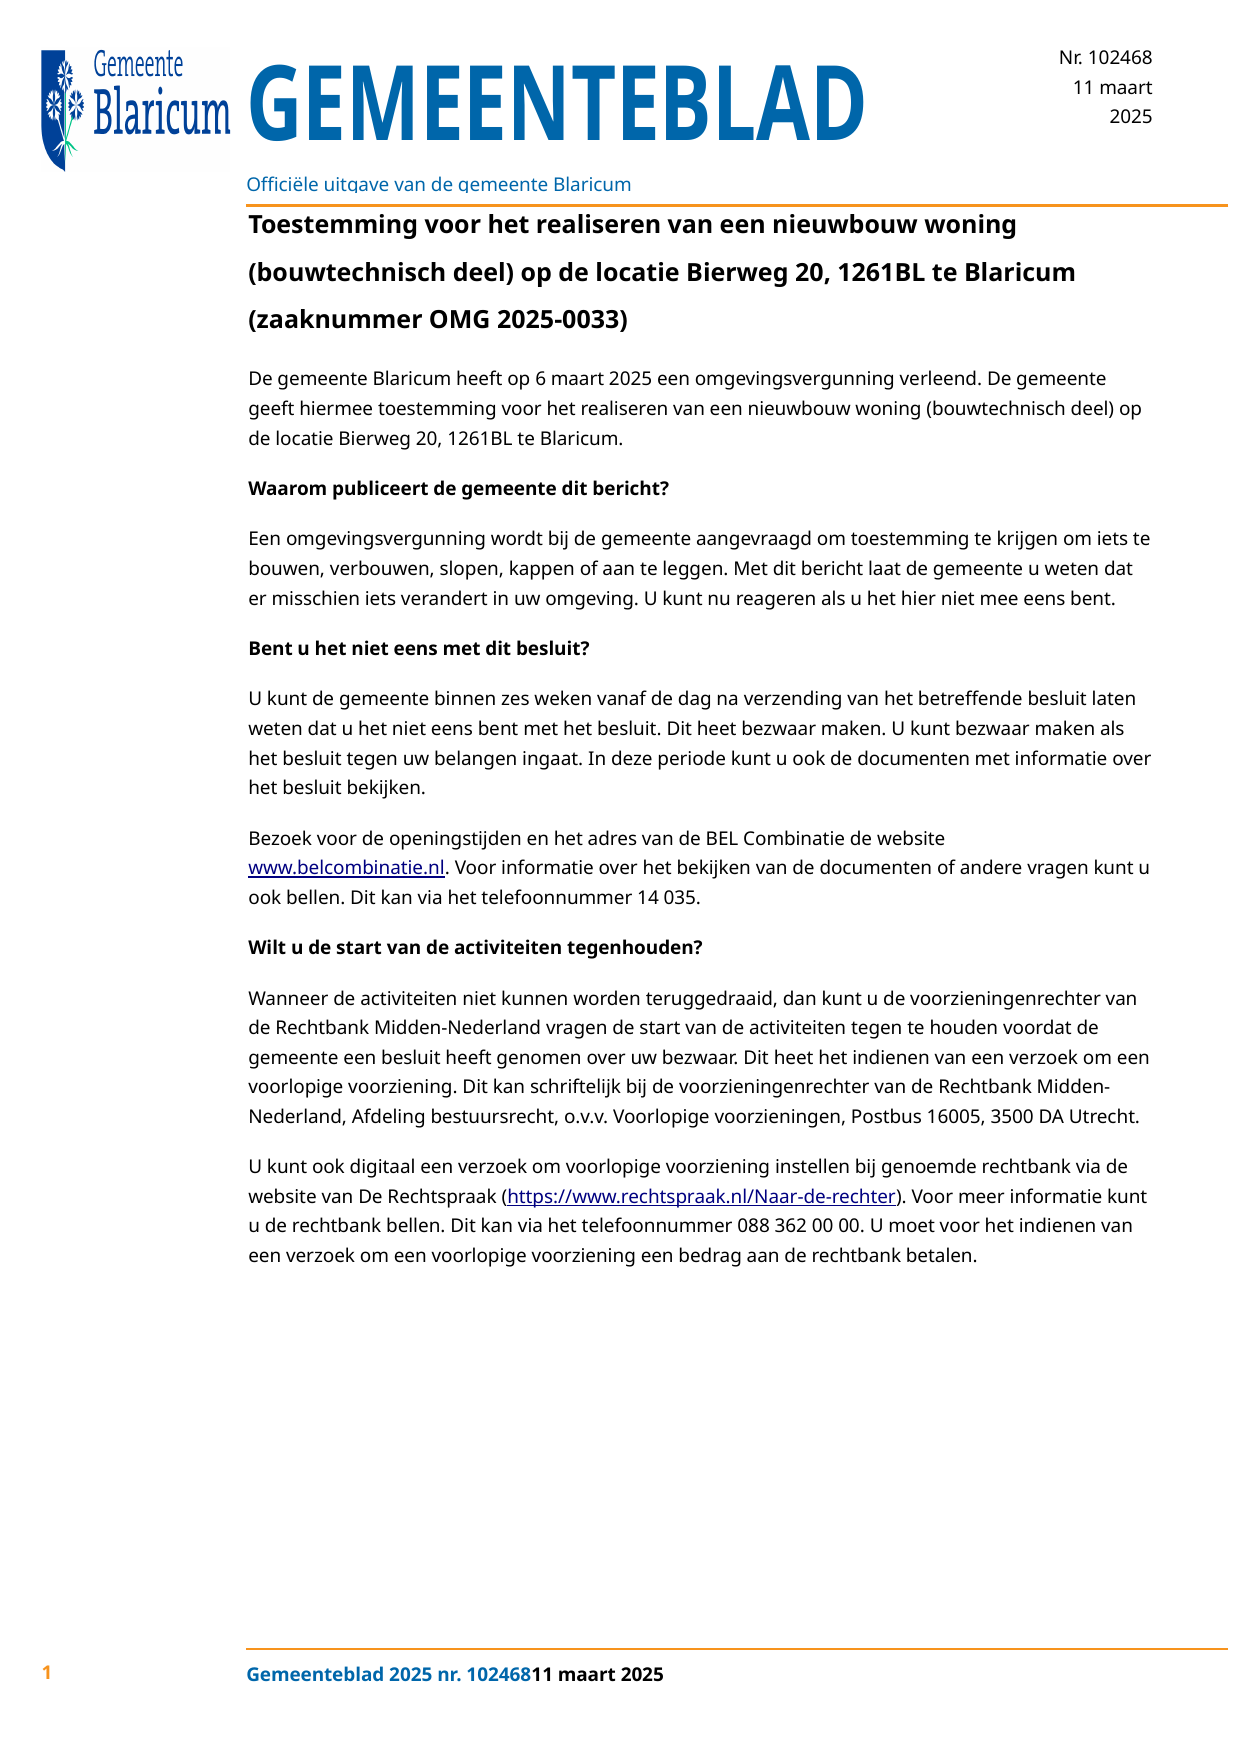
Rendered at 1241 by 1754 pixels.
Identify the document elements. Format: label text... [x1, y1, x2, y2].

text Wilt u de start van de activiteiten tegenhouden? [248, 934, 1152, 960]
text Wanneer de activiteiten niet kunnen worden teruggedraaid, dan kunt u de voorzieningenrechter van de Rechtbank Midden-Nederland vragen de start van de activiteiten tegen te houden voordat de gemeente een besluit heeft genomen over uw bezwaar. Dit heet het indienen van een verzoek om een voorlopige voorziening. Dit kan schriftelijk bij de voorzieningenrechter van de Rechtbank Midden-Nederland, Afdeling bestuursrecht, o.v.v. Voorlopige voorzieningen, Postbus 16005, 3500 DA Utrecht. [248, 985, 1152, 1129]
picture [41, 47, 231, 172]
text De gemeente Blaricum heeft op 6 maart 2025 een omgevingsvergunning verleend. De gemeente geeft hiermee toestemming voor het realiseren van een nieuwbouw woning (bouwtechnisch deel) op de locatie Bierweg 20, 1261BL te Blaricum. [248, 366, 1152, 450]
text U kunt de gemeente binnen zes weken vanaf de dag na verzending van het betreffende besluit laten weten dat u het niet eens bent met het besluit. Dit heet bezwaar maken. U kunt bezwaar maken als het besluit tegen uw belangen ingaat. In deze periode kunt u ook de documenten met informatie over het besluit bekijken. [248, 686, 1152, 800]
text Bent u het niet eens met dit besluit? [248, 635, 1152, 661]
text Een omgevingsvergunning wordt bij de gemeente aangevraagd om toestemming te krijgen om iets te bouwen, verbouwen, slopen, kappen of aan te leggen. Met dit bericht laat de gemeente u weten dat er misschien iets verandert in uw omgeving. U kunt nu reageren als u het hier niet mee eens bent. [248, 526, 1152, 610]
text Bezoek voor de openingstijden en het adres van de BEL Combinatie de website www.belcombinatie.nl. Voor informatie over het bekijken van de documenten of andere vragen kunt u ook bellen. Dit kan via het telefoonnummer 14 035. [248, 825, 1152, 909]
text Toestemming voor het realiseren van een nieuwbouw woning (bouwtechnisch deel) op de locatie Bierweg 20, 1261BL te Blaricum (zaaknummer OMG 2025-0033) [248, 207, 1152, 336]
text Waarom publiceert de gemeente dit bericht? [248, 475, 1152, 501]
text U kunt ook digitaal een verzoek om voorlopige voorziening instellen bij genoemde rechtbank via de website van De Rechtspraak (https://www.rechtspraak.nl/Naar-de-rechter). Voor meer informatie kunt u de rechtbank bellen. Dit kan via het telefoonnummer 088 362 00 00. U moet voor het indienen van een verzoek om een voorlopige voorziening een bedrag aan de rechtbank betalen. [248, 1153, 1152, 1268]
